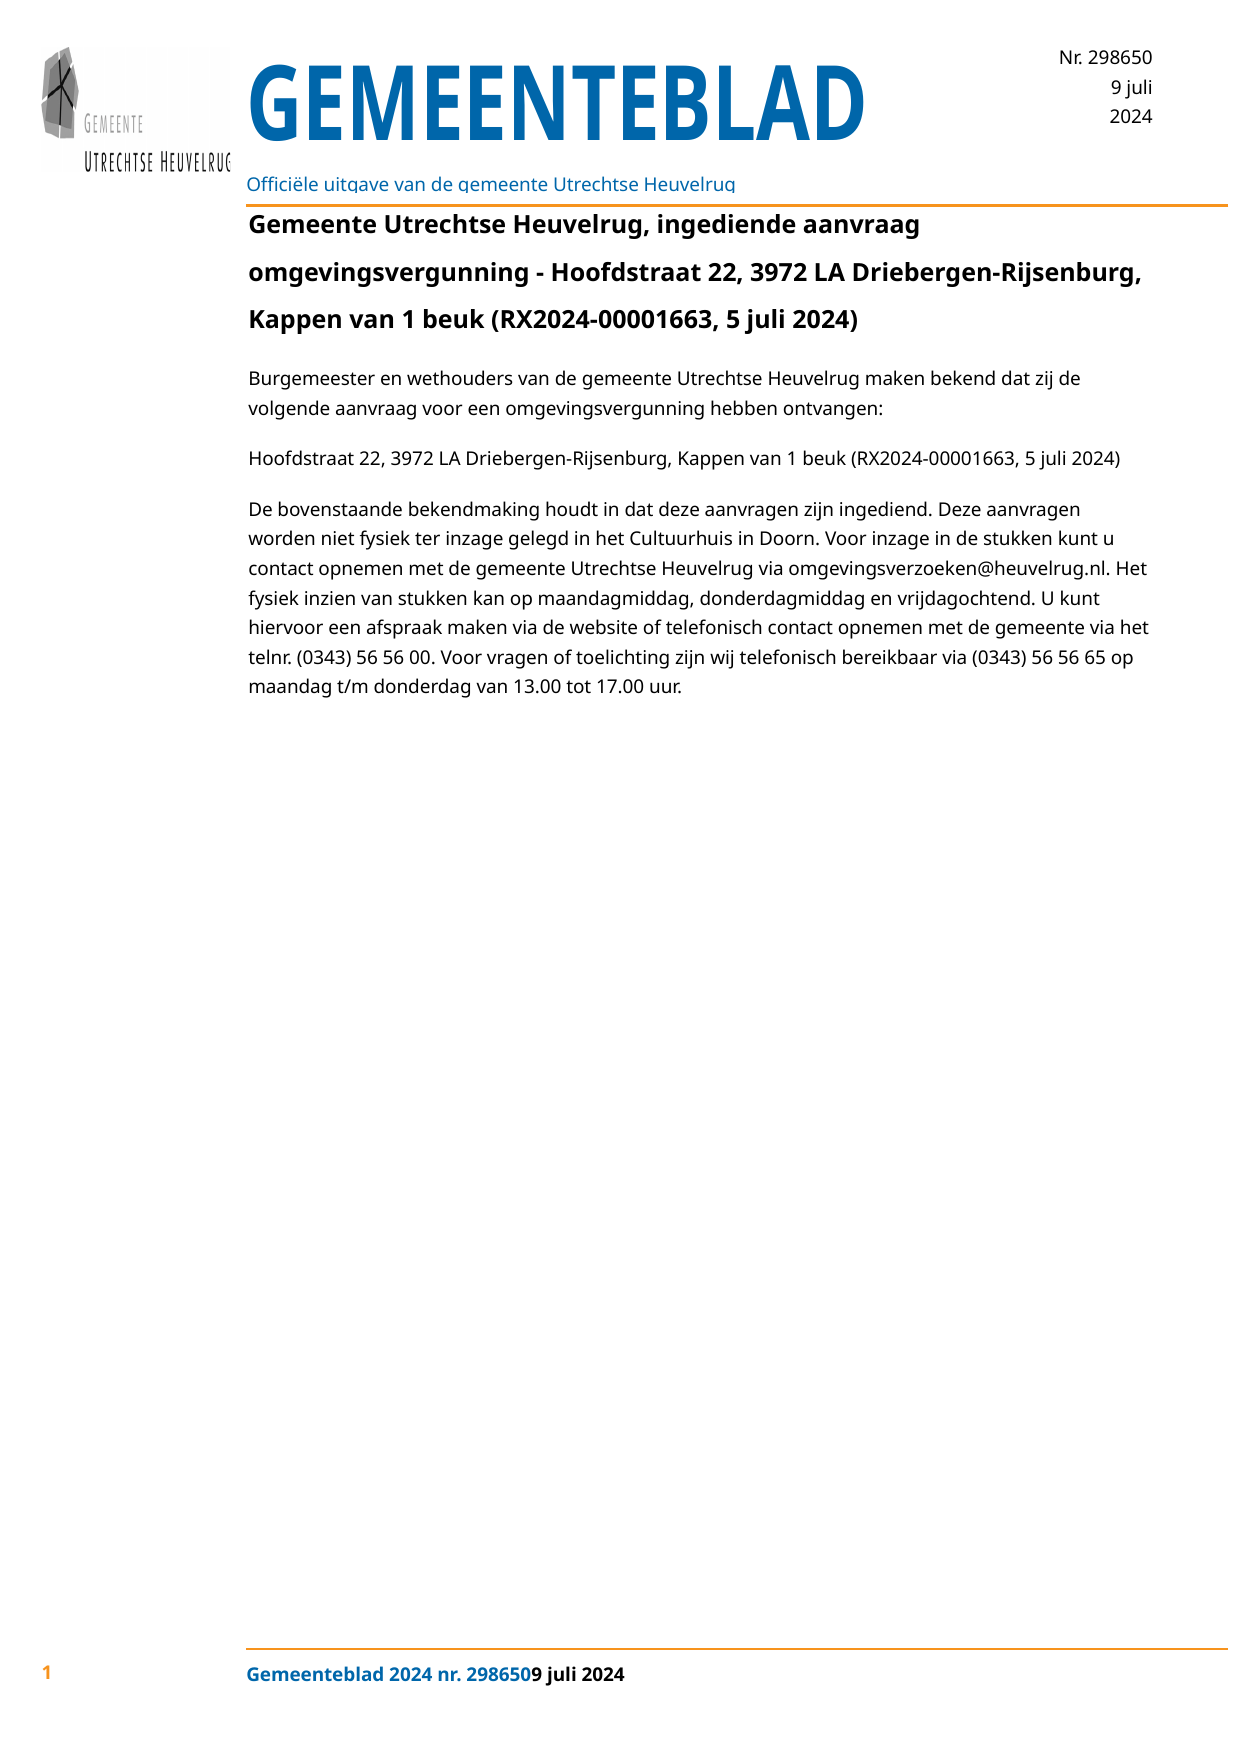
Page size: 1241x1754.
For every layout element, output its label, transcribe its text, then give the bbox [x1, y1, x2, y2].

text De bovenstaande bekendmaking houdt in dat deze aanvragen zijn ingediend. Deze aanvragen worden niet fysiek ter inzage gelegd in het Cultuurhuis in Doorn. Voor inzage in de stukken kunt u contact opnemen met de gemeente Utrechtse Heuvelrug via omgevingsverzoeken@heuvelrug.nl. Het fysiek inzien van stukken kan op maandagmiddag, donderdagmiddag en vrijdagochtend. U kunt hiervoor een afspraak maken via de website of telefonisch contact opnemen met de gemeente via het telnr. (0343) 56 56 00. Voor vragen of toelichting zijn wij telefonisch bereikbaar via (0343) 56 56 65 op maandag t/m donderdag van 13.00 tot 17.00 uur. [248, 496, 1152, 699]
text Burgemeester en wethouders van de gemeente Utrechtse Heuvelrug maken bekend dat zij de volgende aanvraag voor een omgevingsvergunning hebben ontvangen: [248, 366, 1152, 421]
text Hoofdstraat 22, 3972 LA Driebergen-Rijsenburg, Kappen van 1 beuk (RX2024-00001663, 5 juli 2024) [248, 446, 1152, 471]
text Gemeente Utrechtse Heuvelrug, ingediende aanvraag omgevingsvergunning - Hoofdstraat 22, 3972 LA Driebergen-Rijsenburg, Kappen van 1 beuk (RX2024-00001663, 5 juli 2024) [248, 207, 1152, 336]
picture [41, 47, 231, 172]
